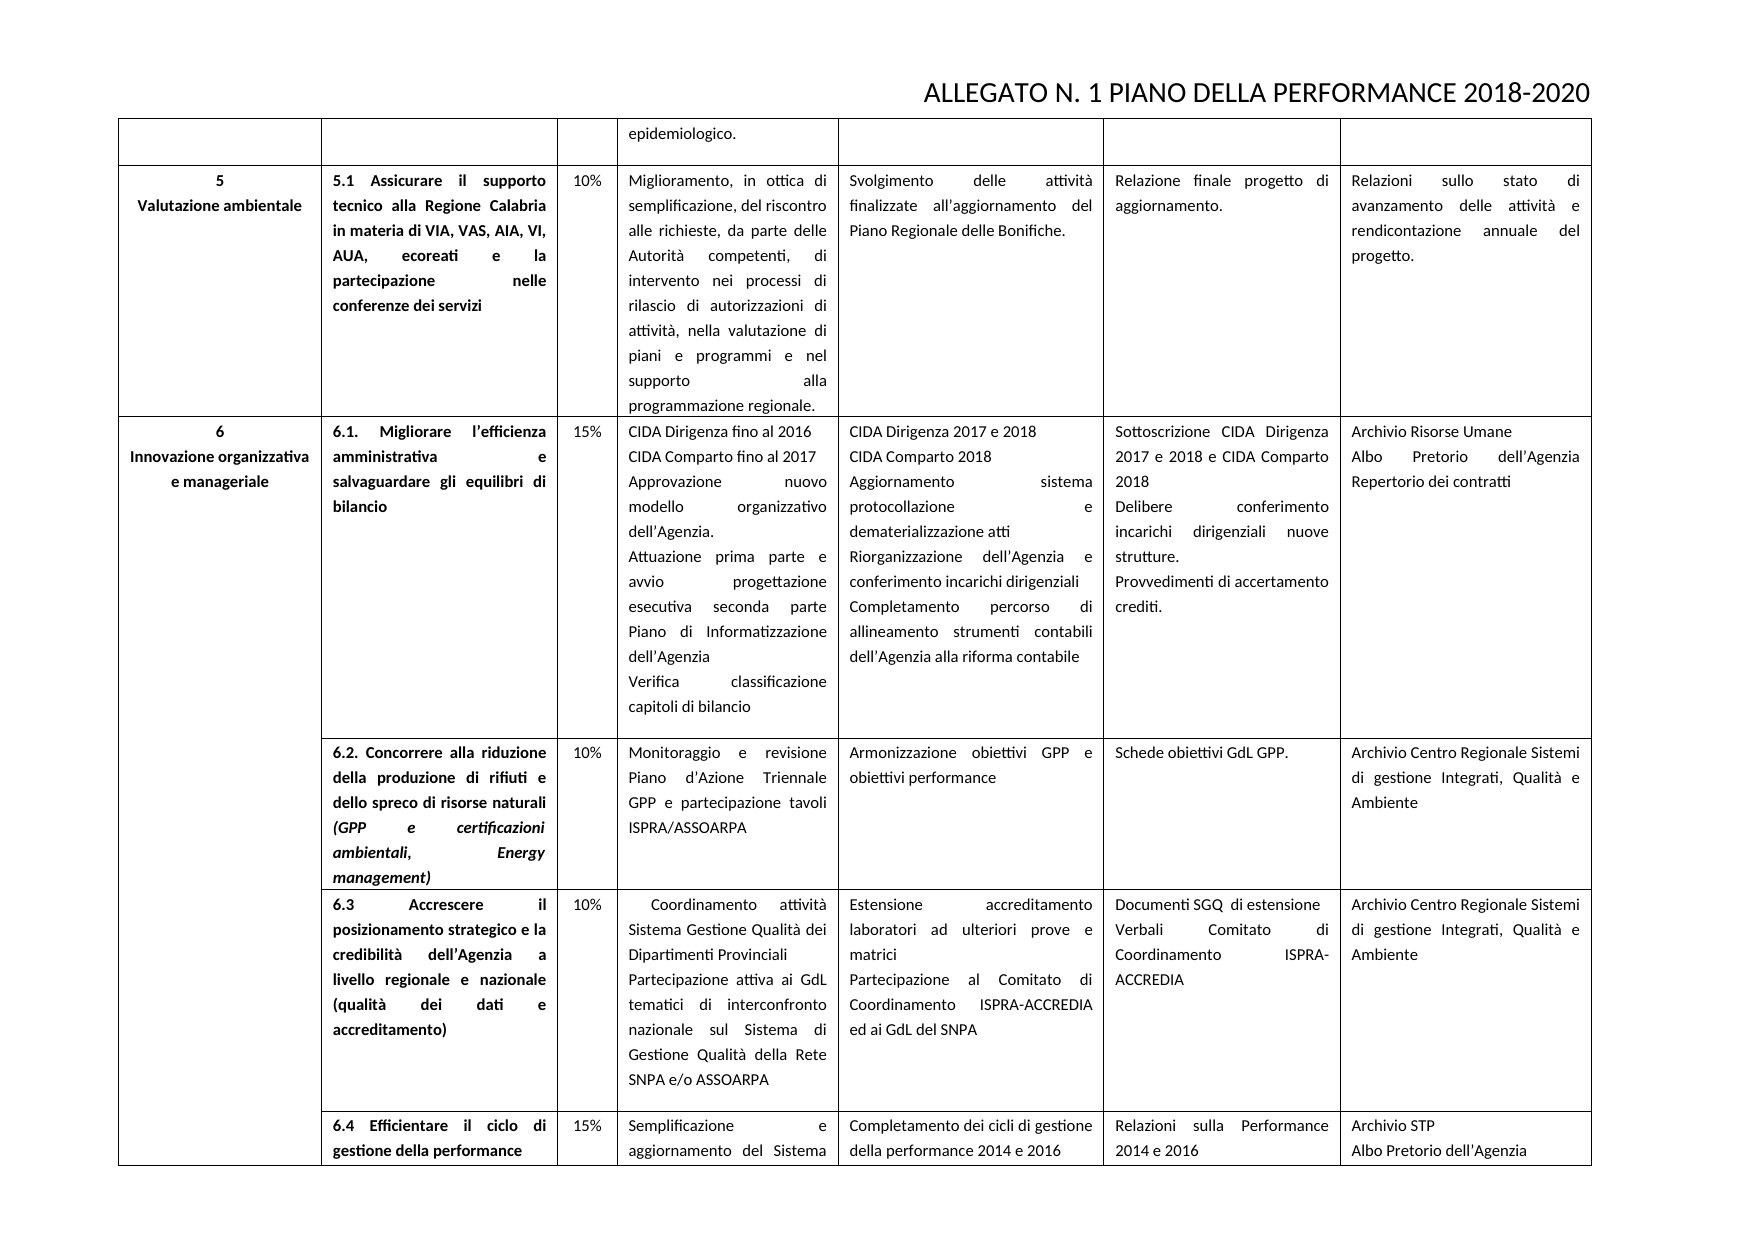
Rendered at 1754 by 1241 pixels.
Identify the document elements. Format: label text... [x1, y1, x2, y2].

table_cell Armonizzazione obiettivi GPP e obiettivi performance [839, 739, 1103, 889]
table_cell Archivio STP Albo Pretorio dell’Agenzia [1341, 1112, 1591, 1165]
table_cell 10% [558, 890, 617, 1111]
table_cell 10% [558, 166, 617, 416]
table_cell [1104, 119, 1340, 165]
table_cell Miglioramento, in ottica di semplificazione, del riscontro alle richieste, da parte delle Autorità competenti, di intervento nei processi di rilascio di autorizzazioni di attività, nella valutazione di piani e programmi e nel supporto alla programmazione regionale. [618, 166, 838, 416]
table_cell Documenti SGQ di estensione Verbali Comitato di Coordinamento ISPRA-ACCREDIA [1104, 890, 1340, 1111]
table_cell 10% [558, 739, 617, 889]
table_cell 6.4 Efficientare il ciclo di gestione della performance [322, 1112, 557, 1165]
table_cell 15% [558, 417, 617, 738]
table_cell 6.1. Migliorare l’efficienza amministrativa e salvaguardare gli equilibri di bilancio [322, 417, 557, 738]
table_cell Relazioni sullo stato di avanzamento delle attività e rendicontazione annuale del progetto. [1341, 166, 1591, 416]
table_cell Archivio Centro Regionale Sistemi di gestione Integrati, Qualità e Ambiente [1341, 890, 1591, 1111]
table_cell Archivio Centro Regionale Sistemi di gestione Integrati, Qualità e Ambiente [1341, 739, 1591, 889]
table_cell Semplificazione e aggiornamento del Sistema [618, 1112, 838, 1165]
table_cell [1341, 119, 1591, 165]
table_cell Sottoscrizione CIDA Dirigenza 2017 e 2018 e CIDA Comparto 2018 Delibere conferimento incarichi dirigenziali nuove strutture. Provvedimenti di accertamento crediti. [1104, 417, 1340, 738]
table_cell Svolgimento delle attività finalizzate all’aggiornamento del Piano Regionale delle Bonifiche. [839, 166, 1103, 416]
table_cell Completamento dei cicli di gestione della performance 2014 e 2016 [839, 1112, 1103, 1165]
table_cell [119, 119, 321, 165]
table_cell Archivio Risorse Umane Albo Pretorio dell’Agenzia Repertorio dei contratti [1341, 417, 1591, 738]
table_cell 6 Innovazione organizzativa e manageriale [119, 417, 321, 1165]
table_cell 5 Valutazione ambientale [119, 166, 321, 416]
table_cell [839, 119, 1103, 165]
table_cell Monitoraggio e revisione Piano d’Azione Triennale GPP e partecipazione tavoli ISPRA/ASSOARPA [618, 739, 838, 889]
table_cell CIDA Dirigenza 2017 e 2018 CIDA Comparto 2018 Aggiornamento sistema protocollazione e dematerializzazione atti Riorganizzazione dell’Agenzia e conferimento incarichi dirigenziali Completamento percorso di allineamento strumenti contabili dell’Agenzia alla riforma contabile [839, 417, 1103, 738]
table_cell [322, 119, 557, 165]
table_cell 6.2. Concorrere alla riduzione della produzione di rifiuti e dello spreco di risorse naturali (GPP e certificazioni ambientali, Energy management) [322, 739, 557, 889]
table_cell Relazione finale progetto di aggiornamento. [1104, 166, 1340, 416]
table_cell epidemiologico. [618, 119, 838, 165]
table_cell Estensione accreditamento laboratori ad ulteriori prove e matrici Partecipazione al Comitato di Coordinamento ISPRA-ACCREDIA ed ai GdL del SNPA [839, 890, 1103, 1111]
table_cell Coordinamento attività Sistema Gestione Qualità dei Dipartimenti Provinciali Partecipazione attiva ai GdL tematici di interconfronto nazionale sul Sistema di Gestione Qualità della Rete SNPA e/o ASSOARPA [618, 890, 838, 1111]
table_cell [558, 119, 617, 165]
table_cell 6.3 Accrescere il posizionamento strategico e la credibilità dell’Agenzia a livello regionale e nazionale (qualità dei dati e accreditamento) [322, 890, 557, 1111]
table_cell Schede obiettivi GdL GPP. [1104, 739, 1340, 889]
table_cell 5.1 Assicurare il supporto tecnico alla Regione Calabria in materia di VIA, VAS, AIA, VI, AUA, ecoreati e la partecipazione nelle conferenze dei servizi [322, 166, 557, 416]
table_cell Relazioni sulla Performance 2014 e 2016 [1104, 1112, 1340, 1165]
table_cell 15% [558, 1112, 617, 1165]
table_cell CIDA Dirigenza fino al 2016 CIDA Comparto fino al 2017 Approvazione nuovo modello organizzativo dell’Agenzia. Attuazione prima parte e avvio progettazione esecutiva seconda parte Piano di Informatizzazione dell’Agenzia Verifica classificazione capitoli di bilancio [618, 417, 838, 738]
